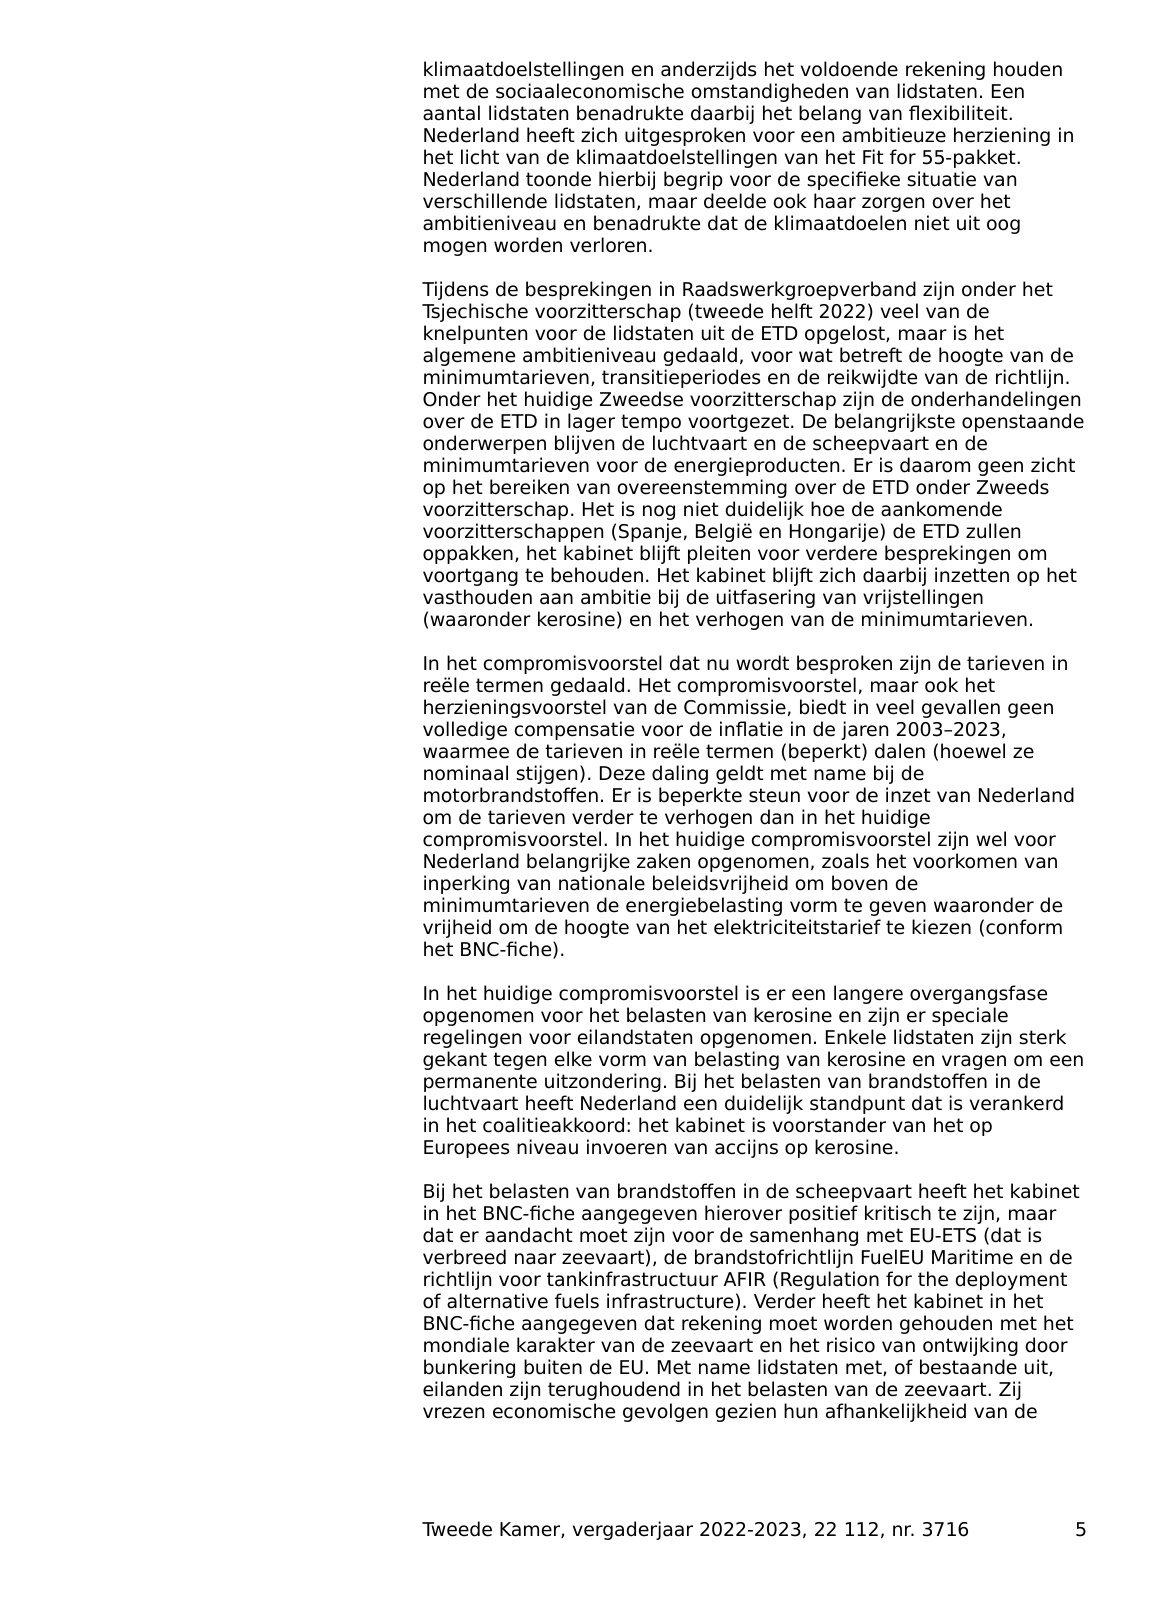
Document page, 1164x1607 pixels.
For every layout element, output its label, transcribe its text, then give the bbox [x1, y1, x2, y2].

text klimaatdoelstellingen en anderzijds het voldoende rekening houden met de sociaaleconomische omstandigheden van lidstaten. Een aantal lidstaten benadrukte daarbij het belang van flexibiliteit. Nederland heeft zich uitgesproken voor een ambitieuze herziening in het licht van de klimaatdoelstellingen van het Fit for 55-pakket. Nederland toonde hierbij begrip voor de specifieke situatie van verschillende lidstaten, maar deelde ook haar zorgen over het ambitieniveau en benadrukte dat de klimaatdoelen niet uit oog mogen worden verloren. [422, 59, 1087, 257]
text In het compromisvoorstel dat nu wordt besproken zijn de tarieven in reële termen gedaald. Het compromisvoorstel, maar ook het herzieningsvoorstel van de Commissie, biedt in veel gevallen geen volledige compensatie voor de inflatie in de jaren 2003–2023, waarmee de tarieven in reële termen (beperkt) dalen (hoewel ze nominaal stijgen). Deze daling geldt met name bij de motorbrandstoffen. Er is beperkte steun voor de inzet van Nederland om de tarieven verder te verhogen dan in het huidige compromisvoorstel. In het huidige compromisvoorstel zijn wel voor Nederland belangrijke zaken opgenomen, zoals het voorkomen van inperking van nationale beleidsvrijheid om boven de minimumtarieven de energiebelasting vorm te geven waaronder de vrijheid om de hoogte van het elektriciteitstarief te kiezen (conform het BNC-fiche). [422, 653, 1087, 961]
text Bij het belasten van brandstoffen in de scheepvaart heeft het kabinet in het BNC-fiche aangegeven hierover positief kritisch te zijn, maar dat er aandacht moet zijn voor de samenhang met EU-ETS (dat is verbreed naar zeevaart), de brandstofrichtlijn FuelEU Maritime en de richtlijn voor tankinfrastructuur AFIR (Regulation for the deployment of alternative fuels infrastructure). Verder heeft het kabinet in het BNC-fiche aangegeven dat rekening moet worden gehouden met het mondiale karakter van de zeevaart en het risico van ontwijking door bunkering buiten de EU. Met name lidstaten met, of bestaande uit, eilanden zijn terughoudend in het belasten van de zeevaart. Zij vrezen economische gevolgen gezien hun afhankelijkheid van de [422, 1181, 1087, 1423]
text In het huidige compromisvoorstel is er een langere overgangsfase opgenomen voor het belasten van kerosine en zijn er speciale regelingen voor eilandstaten opgenomen. Enkele lidstaten zijn sterk gekant tegen elke vorm van belasting van kerosine en vragen om een permanente uitzondering. Bij het belasten van brandstoffen in de luchtvaart heeft Nederland een duidelijk standpunt dat is verankerd in het coalitieakkoord: het kabinet is voorstander van het op Europees niveau invoeren van accijns op kerosine. [422, 983, 1087, 1159]
text Tijdens de besprekingen in Raadswerkgroepverband zijn onder het Tsjechische voorzitterschap (tweede helft 2022) veel van de knelpunten voor de lidstaten uit de ETD opgelost, maar is het algemene ambitieniveau gedaald, voor wat betreft de hoogte van de minimumtarieven, transitieperiodes en de reikwijdte van de richtlijn. Onder het huidige Zweedse voorzitterschap zijn de onderhandelingen over de ETD in lager tempo voortgezet. De belangrijkste openstaande onderwerpen blijven de luchtvaart en de scheepvaart en de minimumtarieven voor de energieproducten. Er is daarom geen zicht op het bereiken van overeenstemming over de ETD onder Zweeds voorzitterschap. Het is nog niet duidelijk hoe de aankomende voorzitterschappen (Spanje, België en Hongarije) de ETD zullen oppakken, het kabinet blijft pleiten voor verdere besprekingen om voortgang te behouden. Het kabinet blijft zich daarbij inzetten op het vasthouden aan ambitie bij de uitfasering van vrijstellingen (waaronder kerosine) en het verhogen van de minimumtarieven. [422, 279, 1087, 631]
